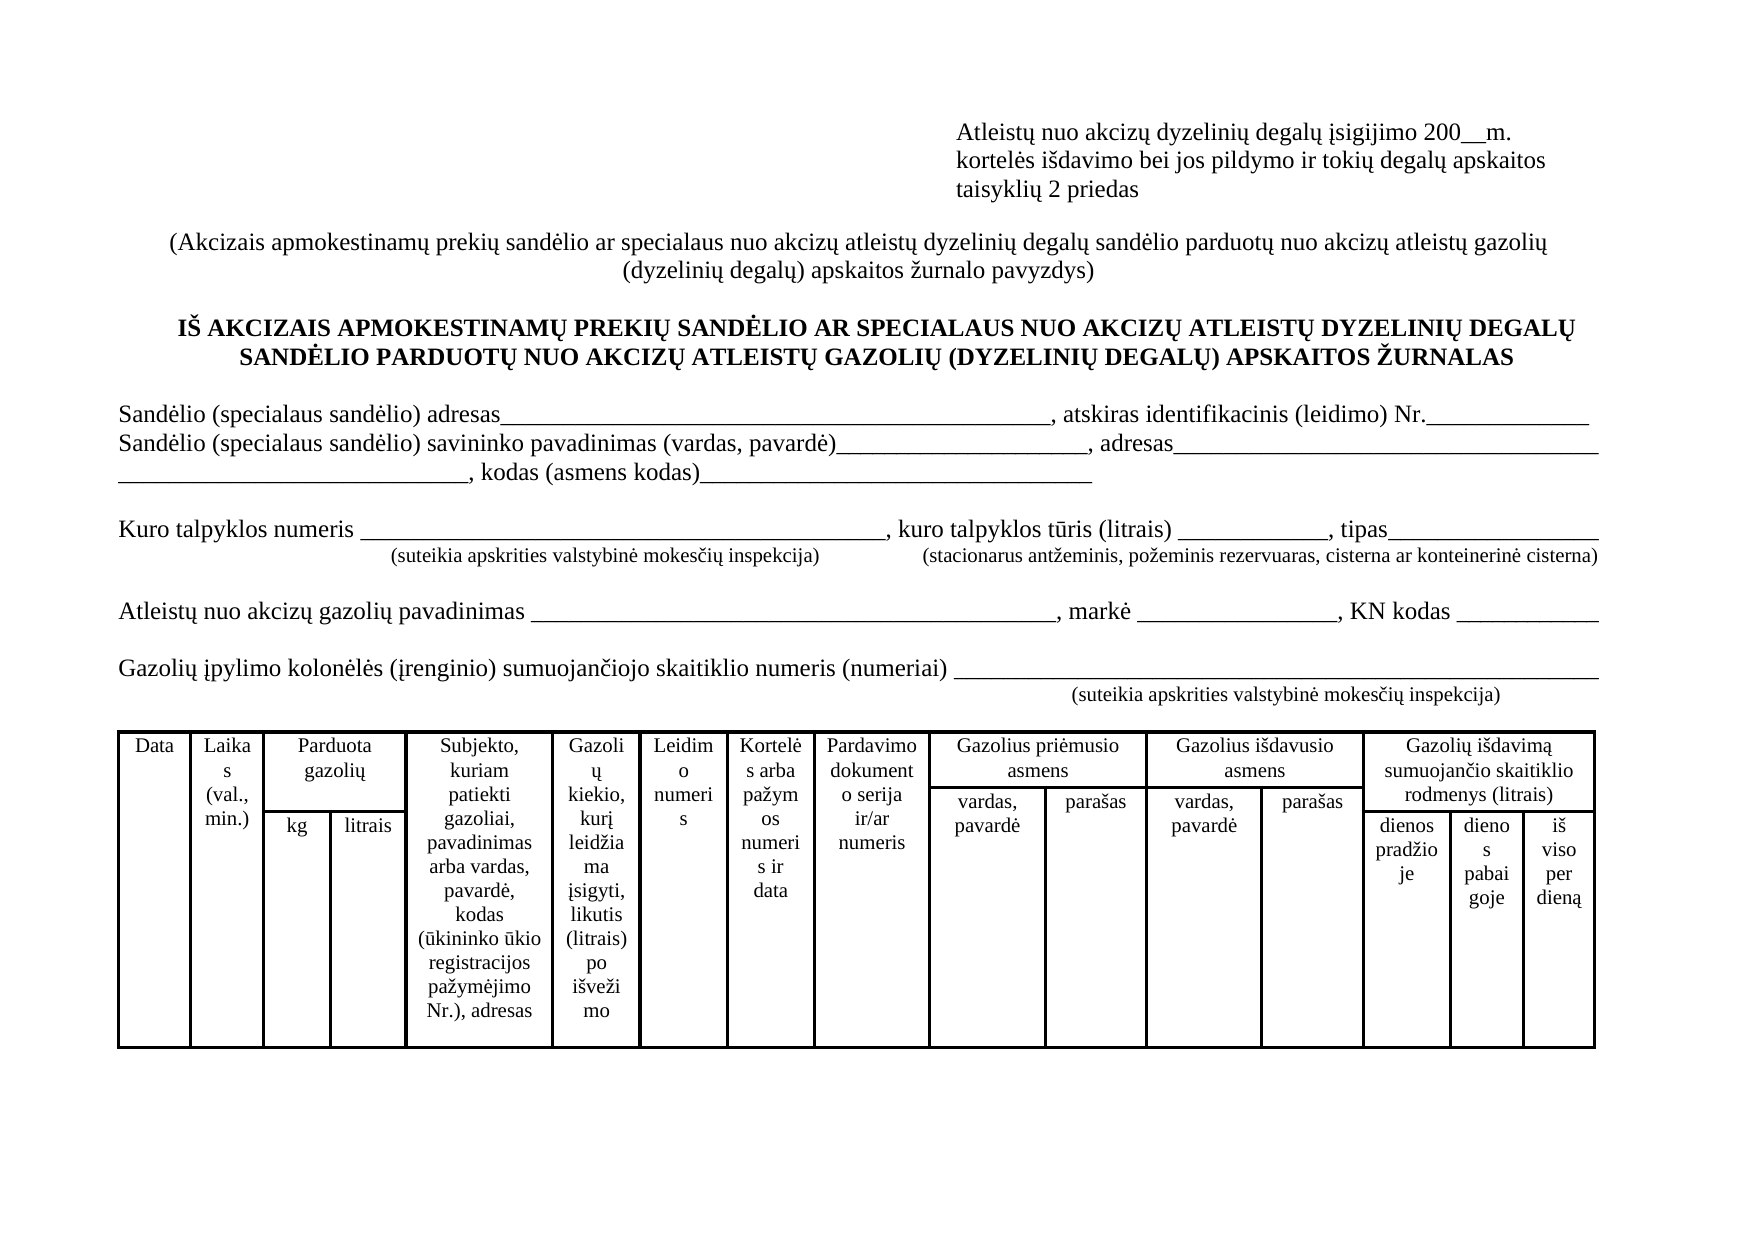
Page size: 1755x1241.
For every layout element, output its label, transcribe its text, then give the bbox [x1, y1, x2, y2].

text (suteikia apskrities valstybinė mokesčių inspekcija) (stacionarus antžeminis, požeminis rezervuaras, cisterna ar konteinerinė cisterna) [118, 543, 1598, 567]
table_header Leidimo numeris [642, 734, 726, 1046]
text Atleistų nuo akcizų dyzelinių degalų įsigijimo 200__m. [118, 117, 1598, 145]
table_header Kortelės arba pažymos numeris ir data [729, 734, 813, 1046]
table_header Parduota gazolių [265, 734, 404, 809]
table_header Gazolius išdavusio asmens [1148, 734, 1362, 786]
text Kuro talpyklos numeris __________________________________________, kuro talpyklos tūris (litrais) ____________, tipas [118, 514, 1598, 543]
table_cell vardas, pavardė [1148, 789, 1260, 1046]
text IŠ AKCIZAIS APMOKESTINAMŲ PREKIŲ SANDĖLIO AR SPECIALAUS NUO AKCIZŲ ATLEISTŲ DYZELINIŲ DEGALŲ SANDĖLIO PARDUOTŲ NUO AKCIZŲ ATLEISTŲ GAZOLIŲ (DYZELINIŲ DEGALŲ) APSKAITOS ŽURNALAS [118, 313, 1636, 371]
text ____________________________, kodas (asmens kodas) [118, 457, 1598, 486]
table_header Gazolius priėmusio asmens [931, 734, 1145, 786]
table_cell parašas [1047, 789, 1145, 1046]
table_cell vardas, pavardė [931, 789, 1044, 1046]
table_cell dienos pabaigoje [1452, 813, 1522, 1046]
text kortelės išdavimo bei jos pildymo ir tokių degalų apskaitos [118, 145, 1598, 174]
table_cell litrais [332, 813, 404, 1046]
table_header Gazolių kiekio, kurį leidžiama įsigyti, likutis (litrais) po išvežimo [554, 734, 638, 1046]
table_header Gazolių išdavimą sumuojančio skaitiklio rodmenys (litrais) [1365, 734, 1593, 809]
text Gazolių įpylimo kolonėlės (įrenginio) sumuojančiojo skaitiklio numeris (numeriai) [118, 653, 1598, 682]
text (Akcizais apmokestinamų prekių sandėlio ar specialaus nuo akcizų atleistų dyzelinių degalų sandėlio parduotų nuo akcizų atleistų gazolių (dyzelinių degalų) apskaitos žurnalo pavyzdys) [118, 227, 1598, 284]
table_header Laikas (val., min.) [192, 734, 262, 1046]
text Sandėlio (specialaus sandėlio) savininko pavadinimas (vardas, pavardė) , adresas__________________________________ [118, 428, 1598, 457]
table_cell parašas [1263, 789, 1362, 1046]
table_header Subjekto, kuriam patiekti gazoliai, pavadinimas arba vardas, pavardė, kodas (ūkininko ūkio registracijos pažymėjimo Nr.), adresas [408, 734, 551, 1046]
text (suteikia apskrities valstybinė mokesčių inspekcija) [118, 682, 1636, 706]
table_cell kg [265, 813, 329, 1046]
table_cell dienos pradžioje [1365, 813, 1449, 1046]
text Sandėlio (specialaus sandėlio) adresas____________________________________________, atskiras identifikacinis (leidimo) Nr._____________ [118, 399, 1598, 428]
table_cell iš viso per dieną [1525, 813, 1593, 1046]
table_header Data [120, 734, 189, 1046]
text Atleistų nuo akcizų gazolių pavadinimas __________________________________________, markė ________________, KN kodas [118, 596, 1598, 625]
table_header Pardavimo dokumento serija ir/ar numeris [816, 734, 928, 1046]
text taisyklių 2 priedas [118, 174, 1598, 203]
